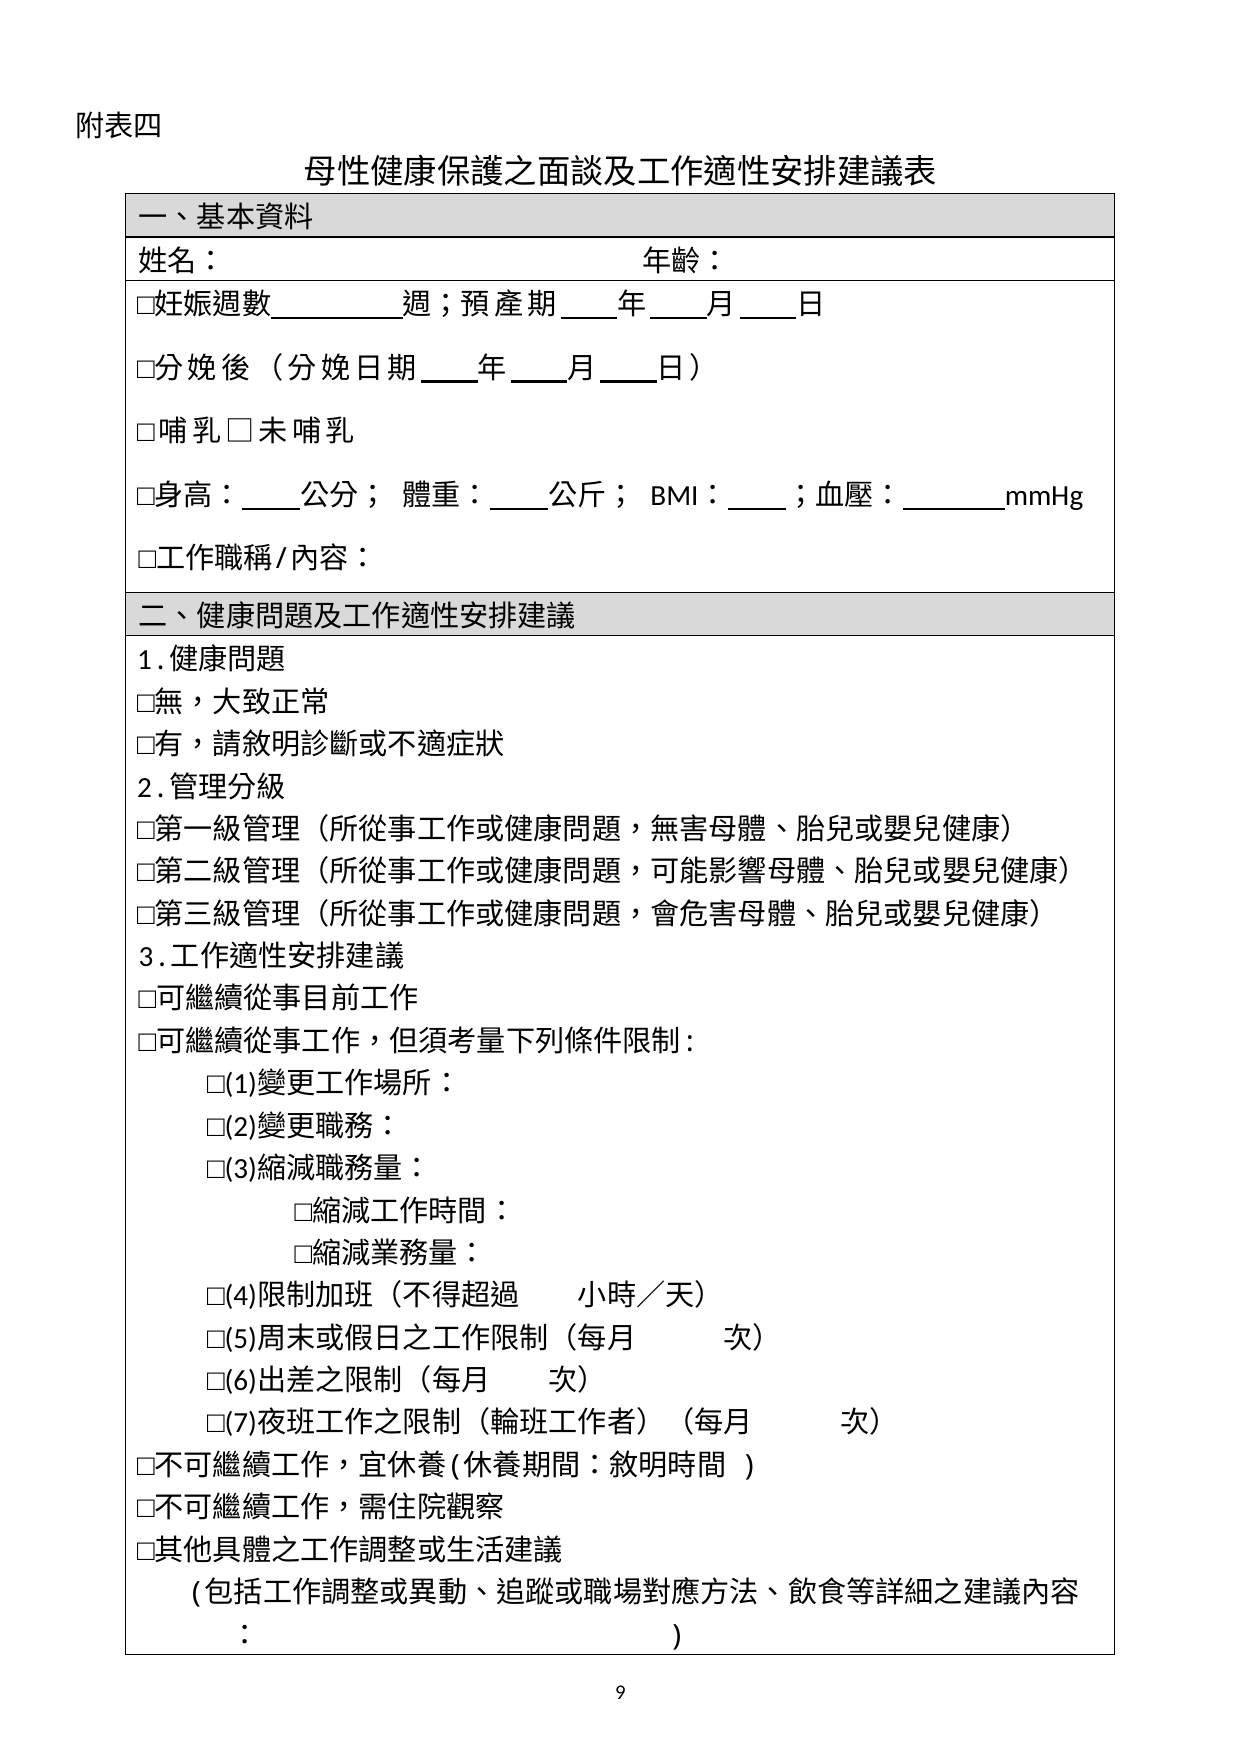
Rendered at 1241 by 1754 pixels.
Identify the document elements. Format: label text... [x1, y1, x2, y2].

table_cell □妊娠週數 週；預產期 年 月 日 □分娩後（分娩日期 年 月 日） □哺乳□未哺乳 □身高： 公分； 體重： 公斤； BMI： ；血壓： mmHg □工作職稱/內容： [126, 281, 1114, 592]
text 母性健康保護之面談及工作適性安排建議表 [75, 145, 1165, 193]
text 附表四 [75, 102, 1165, 145]
table_cell 年齡： [629, 238, 1114, 280]
table_cell 姓名： [126, 238, 629, 280]
table_header 一、基本資料 [126, 194, 1114, 236]
table_cell 二、健康問題及工作適性安排建議 [126, 593, 1114, 635]
table_cell 1.健康問題 □無，大致正常 □有，請敘明診斷或不適症狀 2.管理分級 □第一級管理（所從事工作或健康問題，無害母體、胎兒或嬰兒健康） □第二級管理（所從事工作或健康問題，可能影響母體、胎兒或嬰兒健康） □第三級管理（所從事工作或健康問題，會危害母體、胎兒或嬰兒健康） 3.工作適性安排建議 □可繼續從事目前工作 □可繼續從事工作，但須考量下列條件限制: □(1)變更工作場所： □(2)變更職務： □(3)縮減職務量： □縮減工作時間： □縮減業務量： □(4)限制加班（不得超過 小時／天） □(5)周末或假日之工作限制（每月 次） □(6)出差之限制（每月 次） □(7)夜班工作之限制（輪班工作者）（每月 次） □不可繼續工作，宜休養(休養期間：敘明時間 ) □不可繼續工作，需住院觀察 □其他具體之工作調整或生活建議 (包括工作調整或異動、追蹤或職場對應方法、飲食等詳細之建議內容 ： ) [126, 636, 1114, 1653]
